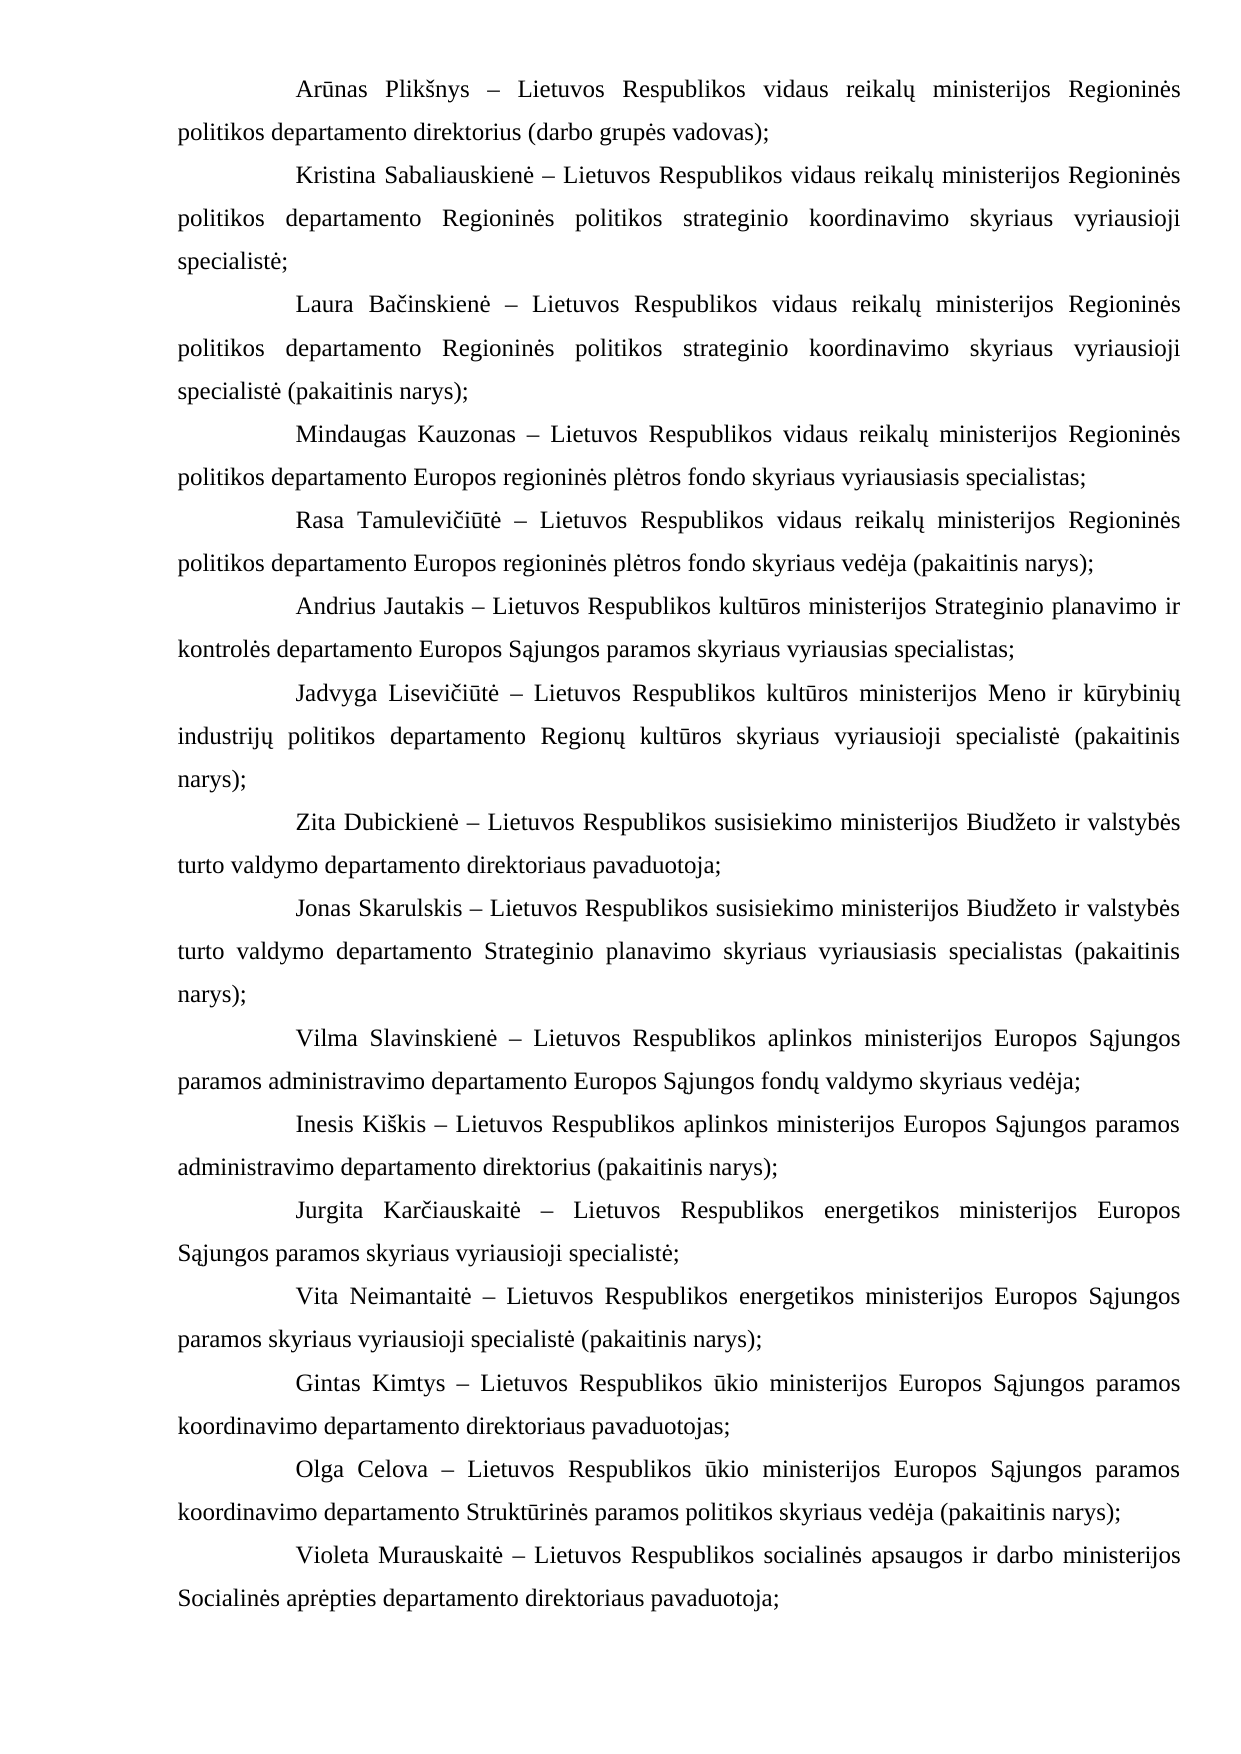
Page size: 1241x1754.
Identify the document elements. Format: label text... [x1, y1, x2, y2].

text Mindaugas Kauzonas – Lietuvos Respublikos vidaus reikalų ministerijos Regioninės politikos departamento Europos regioninės plėtros fondo skyriaus vyriausiasis specialistas; [177, 419, 1181, 491]
text Inesis Kiškis – Lietuvos Respublikos aplinkos ministerijos Europos Sąjungos paramos administravimo departamento direktorius (pakaitinis narys); [177, 1109, 1181, 1181]
text Jadvyga Lisevičiūtė – Lietuvos Respublikos kultūros ministerijos Meno ir kūrybinių industrijų politikos departamento Regionų kultūros skyriaus vyriausioji specialistė (pakaitinis narys); [177, 678, 1181, 793]
text Jonas Skarulskis – Lietuvos Respublikos susisiekimo ministerijos Biudžeto ir valstybės turto valdymo departamento Strateginio planavimo skyriaus vyriausiasis specialistas (pakaitinis narys); [177, 893, 1181, 1008]
text Zita Dubickienė – Lietuvos Respublikos susisiekimo ministerijos Biudžeto ir valstybės turto valdymo departamento direktoriaus pavaduotoja; [177, 807, 1181, 879]
text Jurgita Karčiauskaitė – Lietuvos Respublikos energetikos ministerijos Europos Sąjungos paramos skyriaus vyriausioji specialistė; [177, 1195, 1181, 1267]
text Vilma Slavinskienė – Lietuvos Respublikos aplinkos ministerijos Europos Sąjungos paramos administravimo departamento Europos Sąjungos fondų valdymo skyriaus vedėja; [177, 1023, 1181, 1094]
text Arūnas Plikšnys – Lietuvos Respublikos vidaus reikalų ministerijos Regioninės politikos departamento direktorius (darbo grupės vadovas); [177, 74, 1181, 146]
text Laura Bačinskienė – Lietuvos Respublikos vidaus reikalų ministerijos Regioninės politikos departamento Regioninės politikos strateginio koordinavimo skyriaus vyriausioji specialistė (pakaitinis narys); [177, 289, 1181, 404]
text Violeta Murauskaitė – Lietuvos Respublikos socialinės apsaugos ir darbo ministerijos Socialinės aprėpties departamento direktoriaus pavaduotoja; [177, 1540, 1181, 1612]
text Gintas Kimtys – Lietuvos Respublikos ūkio ministerijos Europos Sąjungos paramos koordinavimo departamento direktoriaus pavaduotojas; [177, 1368, 1181, 1439]
text Andrius Jautakis – Lietuvos Respublikos kultūros ministerijos Strateginio planavimo ir kontrolės departamento Europos Sąjungos paramos skyriaus vyriausias specialistas; [177, 591, 1181, 663]
text Kristina Sabaliauskienė – Lietuvos Respublikos vidaus reikalų ministerijos Regioninės politikos departamento Regioninės politikos strateginio koordinavimo skyriaus vyriausioji specialistė; [177, 160, 1181, 275]
text Olga Celova – Lietuvos Respublikos ūkio ministerijos Europos Sąjungos paramos koordinavimo departamento Struktūrinės paramos politikos skyriaus vedėja (pakaitinis narys); [177, 1454, 1181, 1526]
text Vita Neimantaitė – Lietuvos Respublikos energetikos ministerijos Europos Sąjungos paramos skyriaus vyriausioji specialistė (pakaitinis narys); [177, 1281, 1181, 1353]
text Rasa Tamulevičiūtė – Lietuvos Respublikos vidaus reikalų ministerijos Regioninės politikos departamento Europos regioninės plėtros fondo skyriaus vedėja (pakaitinis narys); [177, 505, 1181, 577]
